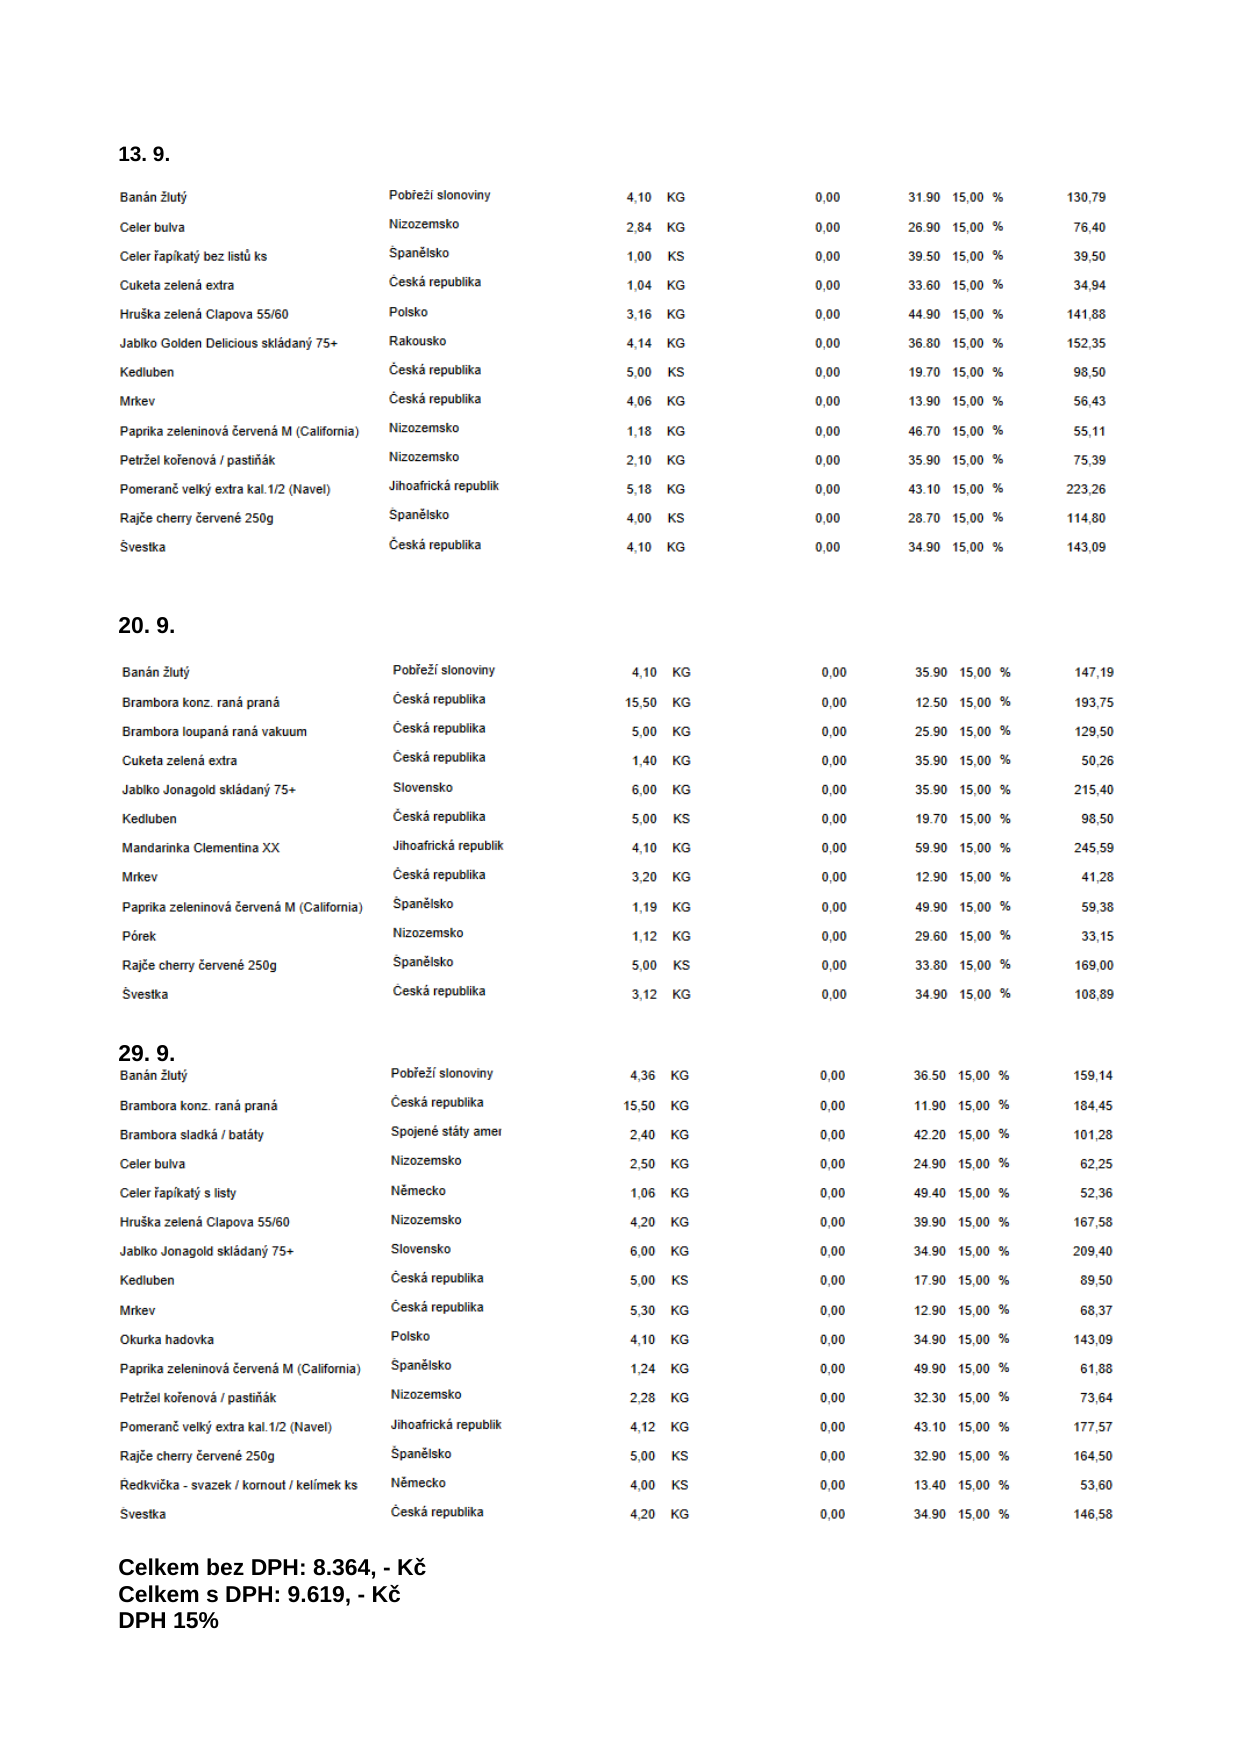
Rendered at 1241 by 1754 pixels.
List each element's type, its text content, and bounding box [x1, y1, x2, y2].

text 13. 9. [118, 142, 1122, 166]
text 20. 9. [118, 612, 1122, 638]
text Celkem bez DPH: 8.364, - Kč [118, 1554, 1122, 1581]
text Celkem s DPH: 9.619, - Kč DPH 15% [118, 1581, 1122, 1633]
text 29. 9. [118, 1040, 1122, 1066]
